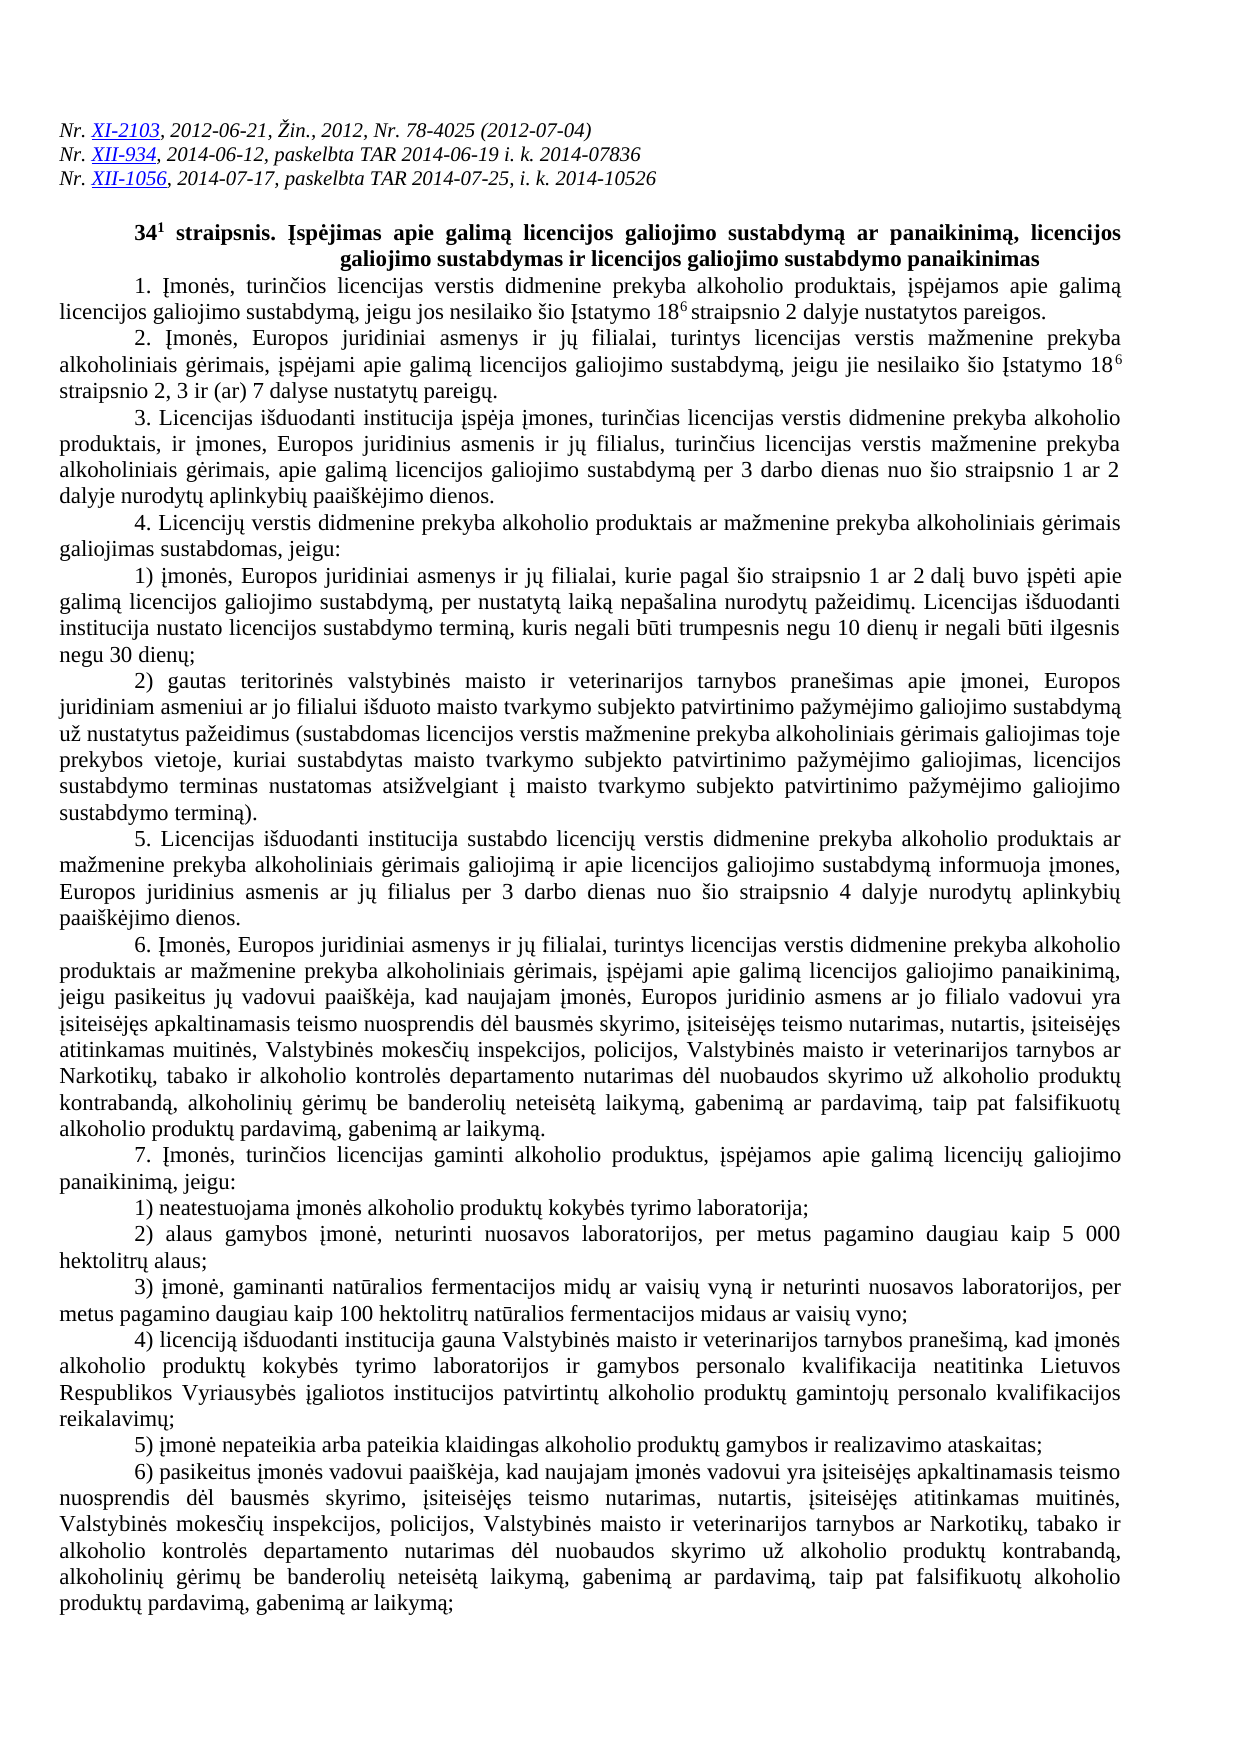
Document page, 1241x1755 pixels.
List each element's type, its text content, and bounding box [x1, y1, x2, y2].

text 341 straipsnis. Įspėjimas apie galimą licencijos galiojimo sustabdymą ar panaikinimą, licencijos galiojimo sustabdymas ir licencijos galiojimo sustabdymo panaikinimas [134, 219, 1122, 272]
text 5. Licencijas išduodanti institucija sustabdo licencijų verstis didmenine prekyba alkoholio produktais ar mažmenine prekyba alkoholiniais gėrimais galiojimą ir apie licencijos galiojimo sustabdymą informuoja įmones, Europos juridinius asmenis ar jų filialus per 3 darbo dienas nuo šio straipsnio 4 dalyje nurodytų aplinkybių paaiškėjimo dienos. [59, 825, 1122, 931]
text Nr. XI-2103, 2012-06-21, Žin., 2012, Nr. 78-4025 (2012-07-04) [59, 118, 1122, 142]
text 3) įmonė, gaminanti natūralios fermentacijos midų ar vaisių vyną ir neturinti nuosavos laboratorijos, per metus pagamino daugiau kaip 100 hektolitrų natūralios fermentacijos midaus ar vaisių vyno; [59, 1273, 1122, 1326]
text 1) neatestuojama įmonės alkoholio produktų kokybės tyrimo laboratorija; [59, 1194, 1122, 1221]
text 4. Licencijų verstis didmenine prekyba alkoholio produktais ar mažmenine prekyba alkoholiniais gėrimais galiojimas sustabdomas, jeigu: [59, 509, 1122, 562]
text 6) pasikeitus įmonės vadovui paaiškėja, kad naujajam įmonės vadovui yra įsiteisėjęs apkaltinamasis teismo nuosprendis dėl bausmės skyrimo, įsiteisėjęs teismo nutarimas, nutartis, įsiteisėjęs atitinkamas muitinės, Valstybinės mokesčių inspekcijos, policijos, Valstybinės maisto ir veterinarijos tarnybos ar Narkotikų, tabako ir alkoholio kontrolės departamento nutarimas dėl nuobaudos skyrimo už alkoholio produktų kontrabandą, alkoholinių gėrimų be banderolių neteisėtą laikymą, gabenimą ar pardavimą, taip pat falsifikuotų alkoholio produktų pardavimą, gabenimą ar laikymą; [59, 1458, 1122, 1616]
text 1. Įmonės, turinčios licencijas verstis didmenine prekyba alkoholio produktais, įspėjamos apie galimą licencijos galiojimo sustabdymą, jeigu jos nesilaiko šio Įstatymo 186 straipsnio 2 dalyje nustatytos pareigos. [59, 272, 1122, 324]
text 2. Įmonės, Europos juridiniai asmenys ir jų filialai, turintys licencijas verstis mažmenine prekyba alkoholiniais gėrimais, įspėjami apie galimą licencijos galiojimo sustabdymą, jeigu jie nesilaiko šio Įstatymo 186 straipsnio 2, 3 ir (ar) 7 dalyse nustatytų pareigų. [59, 324, 1122, 403]
text 4) licenciją išduodanti institucija gauna Valstybinės maisto ir veterinarijos tarnybos pranešimą, kad įmonės alkoholio produktų kokybės tyrimo laboratorijos ir gamybos personalo kvalifikacija neatitinka Lietuvos Respublikos Vyriausybės įgaliotos institucijos patvirtintų alkoholio produktų gamintojų personalo kvalifikacijos reikalavimų; [59, 1326, 1122, 1431]
text 1) įmonės, Europos juridiniai asmenys ir jų filialai, kurie pagal šio straipsnio 1 ar 2 dalį buvo įspėti apie galimą licencijos galiojimo sustabdymą, per nustatytą laiką nepašalina nurodytų pažeidimų. Licencijas išduodanti institucija nustato licencijos sustabdymo terminą, kuris negali būti trumpesnis negu 10 dienų ir negali būti ilgesnis negu 30 dienų; [59, 562, 1122, 667]
text 6. Įmonės, Europos juridiniai asmenys ir jų filialai, turintys licencijas verstis didmenine prekyba alkoholio produktais ar mažmenine prekyba alkoholiniais gėrimais, įspėjami apie galimą licencijos galiojimo panaikinimą, jeigu pasikeitus jų vadovui paaiškėja, kad naujajam įmonės, Europos juridinio asmens ar jo filialo vadovui yra įsiteisėjęs apkaltinamasis teismo nuosprendis dėl bausmės skyrimo, įsiteisėjęs teismo nutarimas, nutartis, įsiteisėjęs atitinkamas muitinės, Valstybinės mokesčių inspekcijos, policijos, Valstybinės maisto ir veterinarijos tarnybos ar Narkotikų, tabako ir alkoholio kontrolės departamento nutarimas dėl nuobaudos skyrimo už alkoholio produktų kontrabandą, alkoholinių gėrimų be banderolių neteisėtą laikymą, gabenimą ar pardavimą, taip pat falsifikuotų alkoholio produktų pardavimą, gabenimą ar laikymą. [59, 931, 1122, 1141]
text Nr. XII-934, 2014-06-12, paskelbta TAR 2014-06-19 i. k. 2014-07836 [59, 142, 1122, 166]
text 2) alaus gamybos įmonė, neturinti nuosavos laboratorijos, per metus pagamino daugiau kaip 5 000 hektolitrų alaus; [59, 1221, 1122, 1273]
text 5) įmonė nepateikia arba pateikia klaidingas alkoholio produktų gamybos ir realizavimo ataskaitas; [59, 1431, 1122, 1458]
text 7. Įmonės, turinčios licencijas gaminti alkoholio produktus, įspėjamos apie galimą licencijų galiojimo panaikinimą, jeigu: [59, 1141, 1122, 1194]
text 2) gautas teritorinės valstybinės maisto ir veterinarijos tarnybos pranešimas apie įmonei, Europos juridiniam asmeniui ar jo filialui išduoto maisto tvarkymo subjekto patvirtinimo pažymėjimo galiojimo sustabdymą už nustatytus pažeidimus (sustabdomas licencijos verstis mažmenine prekyba alkoholiniais gėrimais galiojimas toje prekybos vietoje, kuriai sustabdytas maisto tvarkymo subjekto patvirtinimo pažymėjimo galiojimas, licencijos sustabdymo terminas nustatomas atsižvelgiant į maisto tvarkymo subjekto patvirtinimo pažymėjimo galiojimo sustabdymo terminą). [59, 667, 1122, 825]
text Nr. XII-1056, 2014-07-17, paskelbta TAR 2014-07-25, i. k. 2014-10526 [59, 166, 1122, 190]
text 3. Licencijas išduodanti institucija įspėja įmones, turinčias licencijas verstis didmenine prekyba alkoholio produktais, ir įmones, Europos juridinius asmenis ir jų filialus, turinčius licencijas verstis mažmenine prekyba alkoholiniais gėrimais, apie galimą licencijos galiojimo sustabdymą per 3 darbo dienas nuo šio straipsnio 1 ar 2 dalyje nurodytų aplinkybių paaiškėjimo dienos. [59, 403, 1122, 509]
